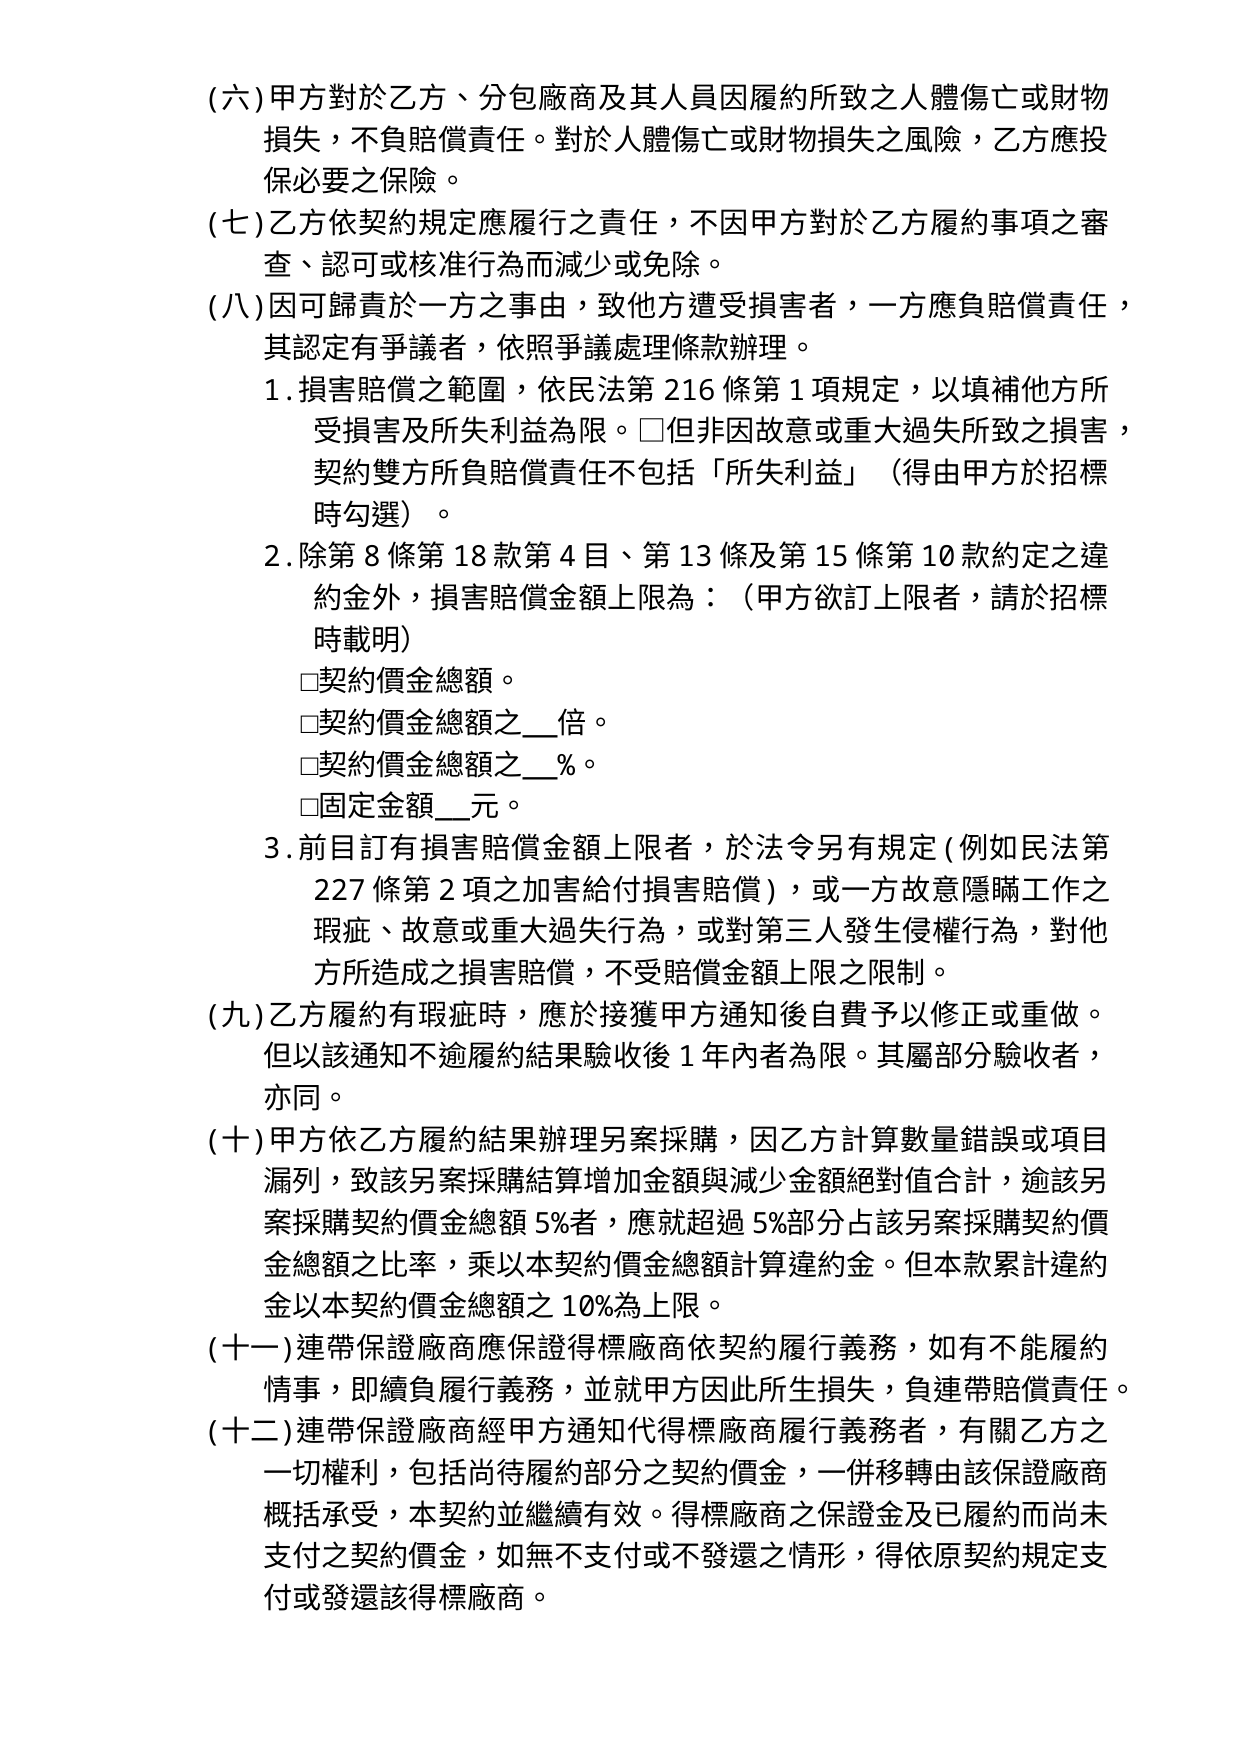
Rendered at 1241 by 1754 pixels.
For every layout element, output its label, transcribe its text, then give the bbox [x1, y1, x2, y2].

list 除第8條第18款第4目、第13條及第15條第10款約定之違約金外，損害賠償金額上限為：（甲方欲訂上限者，請於招標時載明） [263, 533, 1110, 658]
list 因可歸責於一方之事由，致他方遭受損害者，一方應負賠償責任，其認定有爭議者，依照爭議處理條款辦理。 [204, 283, 1110, 367]
list 損害賠償之範圍，依民法第216條第1項規定，以填補他方所受損害及所失利益為限。□但非因故意或重大過失所致之損害，契約雙方所負賠償責任不包括「所失利益」（得由甲方於招標時勾選）。 [263, 367, 1110, 533]
list 甲方對於乙方、分包廠商及其人員因履約所致之人體傷亡或財物損失，不負賠償責任。對於人體傷亡或財物損失之風險，乙方應投保必要之保險。 [204, 75, 1110, 200]
list 連帶保證廠商應保證得標廠商依契約履行義務，如有不能履約情事，即續負履行義務，並就甲方因此所生損失，負連帶賠償責任。 [204, 1325, 1110, 1408]
text □契約價金總額之__%。 [248, 742, 1110, 783]
list 乙方依契約規定應履行之責任，不因甲方對於乙方履約事項之審查、認可或核准行為而減少或免除。 [204, 200, 1110, 283]
text □固定金額__元。 [248, 783, 1110, 825]
list 甲方依乙方履約結果辦理另案採購，因乙方計算數量錯誤或項目漏列，致該另案採購結算增加金額與減少金額絕對值合計，逾該另案採購契約價金總額5%者，應就超過5%部分占該另案採購契約價金總額之比率，乘以本契約價金總額計算違約金。但本款累計違約金以本契約價金總額之10%為上限。 [204, 1117, 1110, 1325]
text □契約價金總額之__倍。 [248, 700, 1110, 742]
list 乙方履約有瑕疵時，應於接獲甲方通知後自費予以修正或重做。但以該通知不逾履約結果驗收後1年內者為限。其屬部分驗收者，亦同。 [204, 992, 1110, 1117]
list 前目訂有損害賠償金額上限者，於法令另有規定(例如民法第227條第2項之加害給付損害賠償)，或一方故意隱瞞工作之瑕疵、故意或重大過失行為，或對第三人發生侵權行為，對他方所造成之損害賠償，不受賠償金額上限之限制。 [263, 825, 1110, 992]
text □契約價金總額。 [248, 658, 1110, 700]
list 連帶保證廠商經甲方通知代得標廠商履行義務者，有關乙方之一切權利，包括尚待履約部分之契約價金，一併移轉由該保證廠商概括承受，本契約並繼續有效。得標廠商之保證金及已履約而尚未支付之契約價金，如無不支付或不發還之情形，得依原契約規定支付或發還該得標廠商。 [204, 1408, 1110, 1617]
